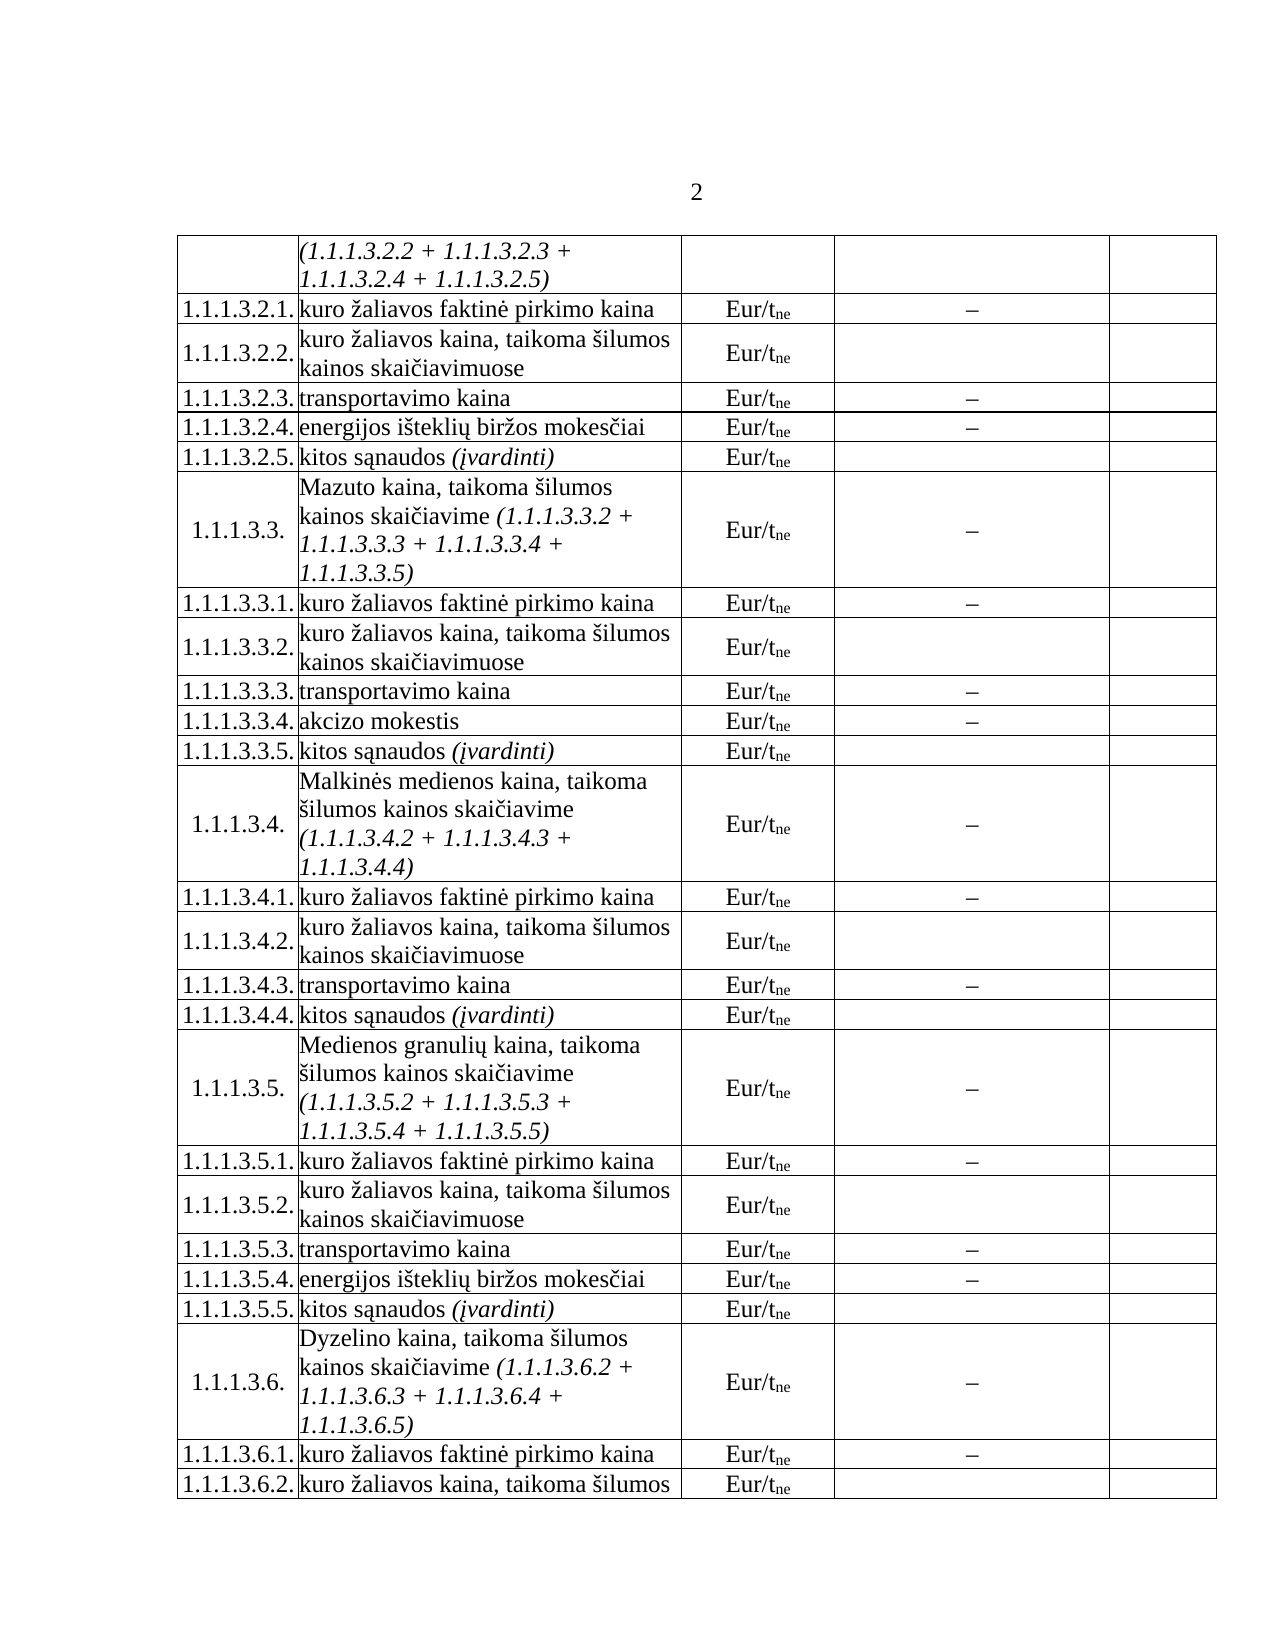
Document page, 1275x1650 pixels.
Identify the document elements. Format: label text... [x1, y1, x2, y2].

table_cell [1110, 1440, 1216, 1468]
table_cell – [835, 1324, 1109, 1438]
table_cell Eur/tne [682, 1264, 834, 1293]
table_cell 1.1.1.3.3.3. [178, 676, 298, 705]
table_cell kuro žaliavos kaina, taikoma šilumos kainos skaičiavimuose [299, 912, 681, 969]
table_cell 1.1.1.3.3.2. [178, 618, 298, 675]
table_cell [835, 236, 1109, 293]
table_cell [1110, 1324, 1216, 1438]
table_cell [835, 324, 1109, 382]
table_cell [682, 236, 834, 293]
table_cell [835, 1469, 1109, 1498]
table_cell Eur/tne [682, 294, 834, 323]
table_cell 1.1.1.3.5.1. [178, 1146, 298, 1174]
table_cell – [835, 970, 1109, 999]
table_cell kuro žaliavos faktinė pirkimo kaina [299, 1146, 681, 1174]
table_cell kuro žaliavos faktinė pirkimo kaina [299, 294, 681, 323]
table_cell – [835, 676, 1109, 705]
table_cell 1.1.1.3.4.3. [178, 970, 298, 999]
table_cell [835, 912, 1109, 969]
table_cell kuro žaliavos kaina, taikoma šilumos kainos skaičiavimuose [299, 618, 681, 675]
table_cell Mazuto kaina, taikoma šilumos kainos skaičiavime (1.1.1.3.3.2 + 1.1.1.3.3.3 + 1.1.1.3.3.4 + 1.1.1.3.3.5) [299, 472, 681, 587]
table_cell kuro žaliavos faktinė pirkimo kaina [299, 882, 681, 911]
table_cell 1.1.1.3.6.2. [178, 1469, 298, 1498]
table_cell 1.1.1.3.2.3. [178, 383, 298, 411]
table_cell 1.1.1.3.2.2. [178, 324, 298, 382]
table_cell (1.1.1.3.2.2 + 1.1.1.3.2.3 + 1.1.1.3.2.4 + 1.1.1.3.2.5) [299, 236, 681, 293]
table_cell – [835, 882, 1109, 911]
table_cell – [835, 706, 1109, 735]
table_cell [1110, 970, 1216, 999]
table_cell transportavimo kaina [299, 383, 681, 411]
table_cell [1110, 236, 1216, 293]
table_cell Eur/tne [682, 1324, 834, 1438]
table_cell Eur/tne [682, 383, 834, 411]
table_cell [835, 442, 1109, 471]
table_cell [1110, 882, 1216, 911]
table_cell Eur/tne [682, 472, 834, 587]
table_cell kuro žaliavos faktinė pirkimo kaina [299, 1440, 681, 1468]
table_cell 1.1.1.3.3. [178, 472, 298, 587]
table_cell Eur/tne [682, 1000, 834, 1029]
table_cell 1.1.1.3.3.1. [178, 588, 298, 617]
table_cell Eur/tne [682, 413, 834, 441]
table_cell [1110, 1176, 1216, 1233]
table_cell Eur/tne [682, 882, 834, 911]
table_cell 1.1.1.3.5.4. [178, 1264, 298, 1293]
table_cell Eur/tne [682, 442, 834, 471]
table_cell – [835, 1264, 1109, 1293]
table_cell [835, 1000, 1109, 1029]
table_cell [1110, 1294, 1216, 1322]
table_cell – [835, 1146, 1109, 1174]
table_cell energijos išteklių biržos mokesčiai [299, 1264, 681, 1293]
table_cell 1.1.1.3.2.4. [178, 413, 298, 441]
table_cell – [835, 413, 1109, 441]
table_cell [1110, 1000, 1216, 1029]
table_cell kitos sąnaudos (įvardinti) [299, 1000, 681, 1029]
table_cell [1110, 676, 1216, 705]
table_cell Eur/tne [682, 324, 834, 382]
table_cell transportavimo kaina [299, 676, 681, 705]
table_cell Eur/tne [682, 1469, 834, 1498]
table_cell 1.1.1.3.2.5. [178, 442, 298, 471]
table_cell Eur/tne [682, 736, 834, 765]
table_cell [1110, 1234, 1216, 1263]
table_cell [1110, 736, 1216, 765]
table_cell Eur/tne [682, 970, 834, 999]
table_cell – [835, 1440, 1109, 1468]
table_cell [1110, 383, 1216, 411]
table_cell – [835, 472, 1109, 587]
table_cell 1.1.1.3.6.1. [178, 1440, 298, 1468]
table_cell [1110, 413, 1216, 441]
table_cell [1110, 1469, 1216, 1498]
table_cell akcizo mokestis [299, 706, 681, 735]
table_cell 1.1.1.3.5.5. [178, 1294, 298, 1322]
table_cell 1.1.1.3.4.4. [178, 1000, 298, 1029]
table_cell [1110, 1264, 1216, 1293]
table_cell 1.1.1.3.5.2. [178, 1176, 298, 1233]
table_cell – [835, 766, 1109, 881]
table_cell Eur/tne [682, 1440, 834, 1468]
table_cell 1.1.1.3.4.2. [178, 912, 298, 969]
table_cell Eur/tne [682, 1146, 834, 1174]
table_cell – [835, 383, 1109, 411]
table_cell Malkinės medienos kaina, taikoma šilumos kainos skaičiavime (1.1.1.3.4.2 + 1.1.1.3.4.3 + 1.1.1.3.4.4) [299, 766, 681, 881]
table_cell 1.1.1.3.6. [178, 1324, 298, 1438]
table_cell 1.1.1.3.5.3. [178, 1234, 298, 1263]
table_cell [835, 736, 1109, 765]
table_cell Eur/tne [682, 588, 834, 617]
table_cell kuro žaliavos kaina, taikoma šilumos kainos skaičiavimuose [299, 1176, 681, 1233]
table_cell Eur/tne [682, 912, 834, 969]
table_cell [1110, 472, 1216, 587]
table_cell 1.1.1.3.3.4. [178, 706, 298, 735]
table_cell [1110, 442, 1216, 471]
table_cell Eur/tne [682, 766, 834, 881]
table_cell kitos sąnaudos (įvardinti) [299, 1294, 681, 1322]
table_cell – [835, 294, 1109, 323]
table_cell 1.1.1.3.4. [178, 766, 298, 881]
table_cell [835, 618, 1109, 675]
table_cell [1110, 588, 1216, 617]
table_cell 1.1.1.3.3.5. [178, 736, 298, 765]
table_cell [178, 236, 298, 293]
table_cell kitos sąnaudos (įvardinti) [299, 736, 681, 765]
table_cell transportavimo kaina [299, 1234, 681, 1263]
table_cell [1110, 766, 1216, 881]
table_cell Eur/tne [682, 1294, 834, 1322]
table_cell 1.1.1.3.5. [178, 1030, 298, 1145]
table_cell Dyzelino kaina, taikoma šilumos kainos skaičiavime (1.1.1.3.6.2 + 1.1.1.3.6.3 + 1.1.1.3.6.4 + 1.1.1.3.6.5) [299, 1324, 681, 1438]
table_cell energijos išteklių biržos mokesčiai [299, 413, 681, 441]
table_cell [1110, 618, 1216, 675]
table_cell Medienos granulių kaina, taikoma šilumos kainos skaičiavime (1.1.1.3.5.2 + 1.1.1.3.5.3 + 1.1.1.3.5.4 + 1.1.1.3.5.5) [299, 1030, 681, 1145]
table_cell Eur/tne [682, 1234, 834, 1263]
table_cell kuro žaliavos kaina, taikoma šilumos [299, 1469, 681, 1498]
table_cell [1110, 1146, 1216, 1174]
table_cell Eur/tne [682, 618, 834, 675]
table_cell [835, 1294, 1109, 1322]
table_cell 1.1.1.3.4.1. [178, 882, 298, 911]
table_cell Eur/tne [682, 1030, 834, 1145]
table_cell – [835, 1234, 1109, 1263]
table_cell – [835, 588, 1109, 617]
table_cell Eur/tne [682, 706, 834, 735]
table_cell – [835, 1030, 1109, 1145]
table_cell kuro žaliavos kaina, taikoma šilumos kainos skaičiavimuose [299, 324, 681, 382]
table_cell Eur/tne [682, 1176, 834, 1233]
table_cell 1.1.1.3.2.1. [178, 294, 298, 323]
table_cell [1110, 706, 1216, 735]
table_cell [1110, 912, 1216, 969]
table_cell [1110, 1030, 1216, 1145]
table_cell kitos sąnaudos (įvardinti) [299, 442, 681, 471]
table_cell [1110, 294, 1216, 323]
table_cell [1110, 324, 1216, 382]
table_cell kuro žaliavos faktinė pirkimo kaina [299, 588, 681, 617]
table_cell [835, 1176, 1109, 1233]
table_cell Eur/tne [682, 676, 834, 705]
table_cell transportavimo kaina [299, 970, 681, 999]
